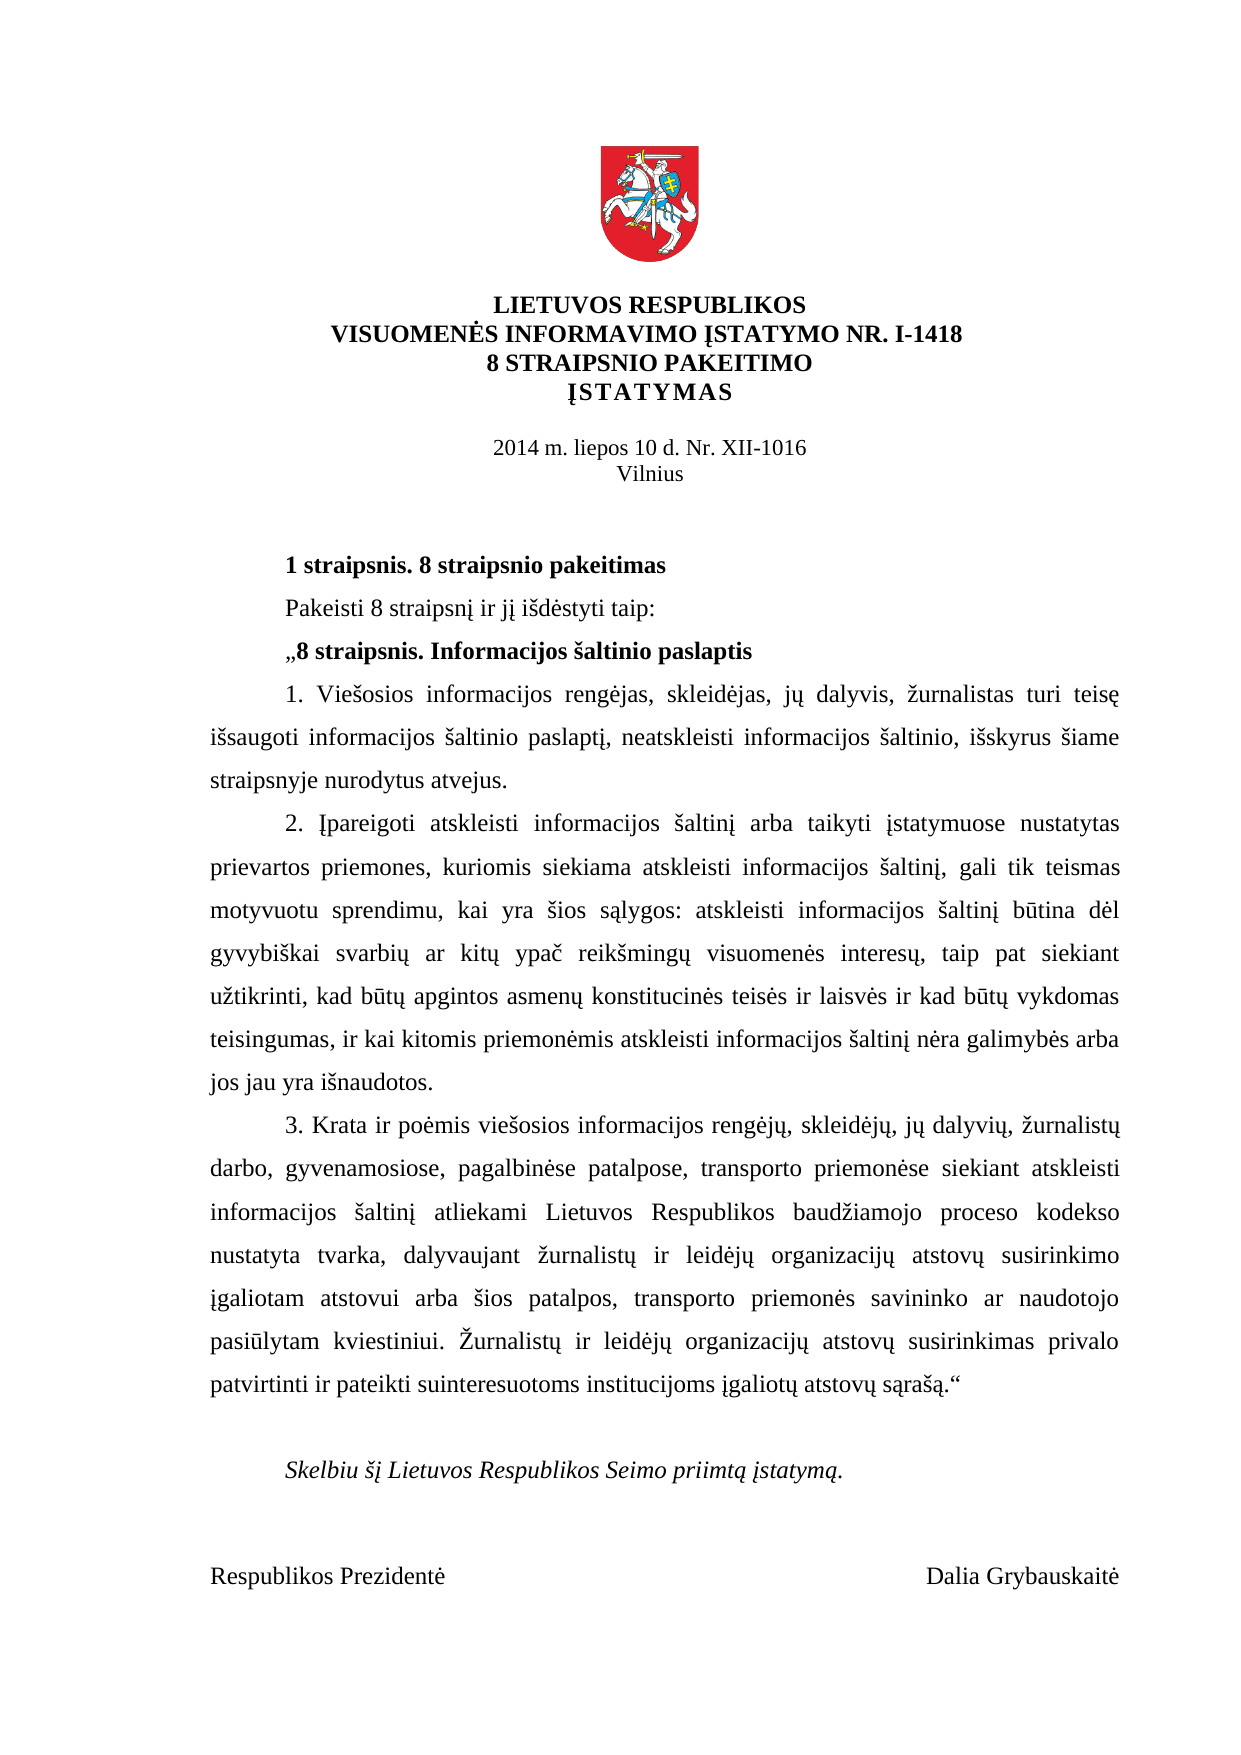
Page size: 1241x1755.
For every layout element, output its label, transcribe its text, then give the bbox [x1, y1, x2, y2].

text „8 straipsnis. Informacijos šaltinio paslaptis [210, 636, 1120, 665]
text LIETUVOS RESPUBLIKOS [177, 290, 1122, 319]
text Pakeisti 8 straipsnį ir jį išdėstyti taip: [210, 593, 1120, 622]
text Respublikos Prezidentė Dalia Grybauskaitė [210, 1561, 1120, 1590]
text 1. Viešosios informacijos rengėjas, skleidėjas, jų dalyvis, žurnalistas turi teisę išsaugoti informacijos šaltinio paslaptį, neatskleisti informacijos šaltinio, išskyrus šiame straipsnyje nurodytus atvejus. [210, 679, 1120, 794]
text ĮSTATYMAS [177, 377, 1122, 405]
text 2014 m. liepos 10 d. Nr. XII-1016 Vilnius [177, 434, 1122, 487]
text 2. Įpareigoti atskleisti informacijos šaltinį arba taikyti įstatymuose nustatytas prievartos priemones, kuriomis siekiama atskleisti informacijos šaltinį, gali tik teismas motyvuotu sprendimu, kai yra šios sąlygos: atskleisti informacijos šaltinį būtina dėl gyvybiškai svarbių ar kitų ypač reikšmingų visuomenės interesų, taip pat siekiant užtikrinti, kad būtų apgintos asmenų konstitucinės teisės ir laisvės ir kad būtų vykdomas teisingumas, ir kai kitomis priemonėmis atskleisti informacijos šaltinį nėra galimybės arba jos jau yra išnaudotos. [210, 808, 1120, 1096]
text VISUOMENĖS INFORMAVIMO ĮSTATYMO Nr. I-1418 8 STRAIPSNIO PAKEITIMO [177, 319, 1122, 377]
text 1 straipsnis. 8 straipsnio pakeitimas [210, 550, 1120, 578]
text Skelbiu šį Lietuvos Respublikos Seimo priimtą įstatymą. [210, 1455, 1120, 1484]
text 3. Krata ir poėmis viešosios informacijos rengėjų, skleidėjų, jų dalyvių, žurnalistų darbo, gyvenamosiose, pagalbinėse patalpose, transporto priemonėse siekiant atskleisti informacijos šaltinį atliekami Lietuvos Respublikos baudžiamojo proceso kodekso nustatyta tvarka, dalyvaujant žurnalistų ir leidėjų organizacijų atstovų susirinkimo įgaliotam atstovui arba šios patalpos, transporto priemonės savininko ar naudotojo pasiūlytam kviestiniui. Žurnalistų ir leidėjų organizacijų atstovų susirinkimas privalo patvirtinti ir pateikti suinteresuotoms institucijoms įgaliotų atstovų sąrašą.“ [210, 1110, 1120, 1398]
